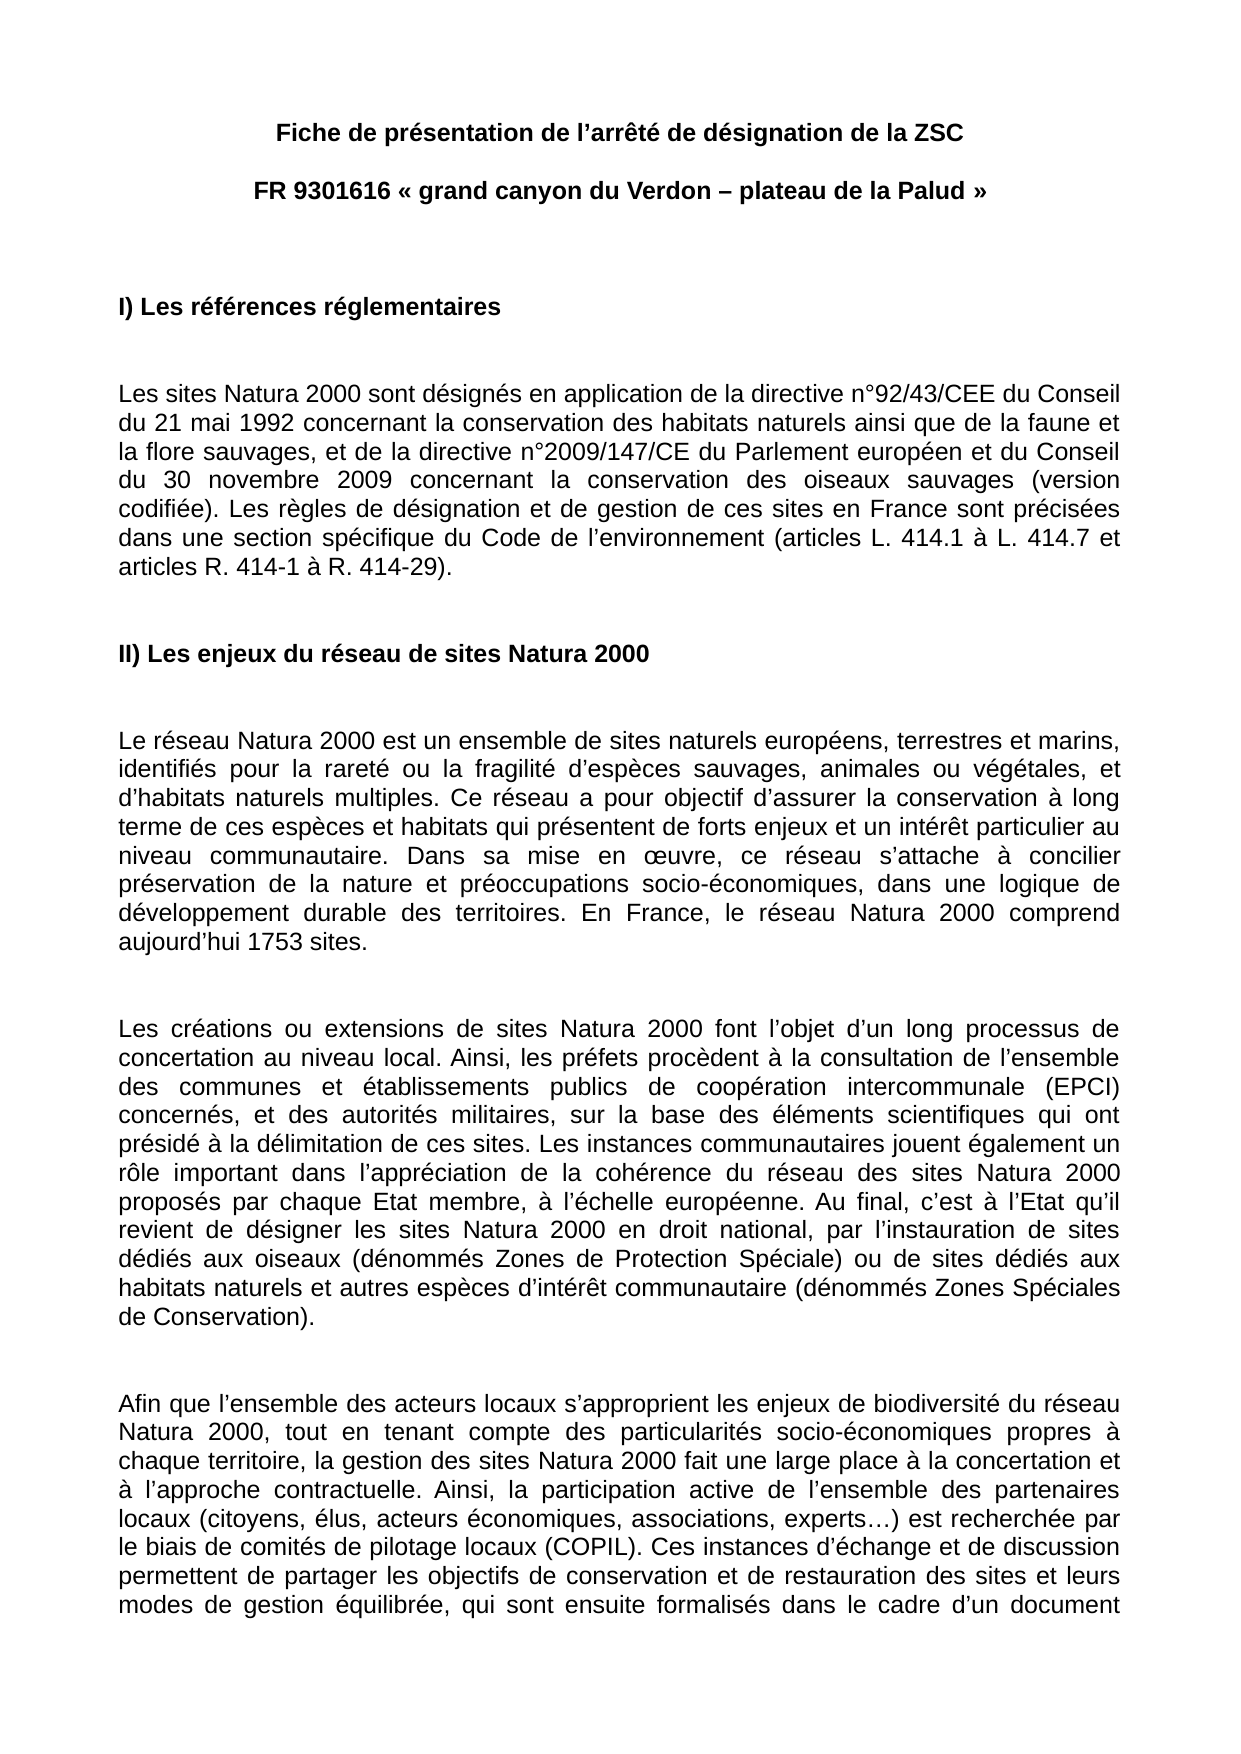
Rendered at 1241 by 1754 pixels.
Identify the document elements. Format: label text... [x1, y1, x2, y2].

text FR 9301616 « grand canyon du Verdon – plateau de la Palud » [118, 176, 1122, 205]
text Les sites Natura 2000 sont désignés en application de la directive n°92/43/CEE du Conseil du 21 mai 1992 concernant la conservation des habitats naturels ainsi que de la faune et la flore sauvages, et de la directive n°2009/147/CE du Parlement européen et du Conseil du 30 novembre 2009 concernant la conservation des oiseaux sauvages (version codifiée). Les règles de désignation et de gestion de ces sites en France sont précisées dans une section spécifique du Code de l’environnement (articles L. 414.1 à L. 414.7 et articles R. 414-1 à R. 414-29). [118, 379, 1122, 580]
text Afin que l’ensemble des acteurs locaux s’approprient les enjeux de biodiversité du réseau Natura 2000, tout en tenant compte des particularités socio-économiques propres à chaque territoire, la gestion des sites Natura 2000 fait une large place à la concertation et à l’approche contractuelle. Ainsi, la participation active de l’ensemble des partenaires locaux (citoyens, élus, acteurs économiques, associations, experts…) est recherchée par le biais de comités de pilotage locaux (COPIL). Ces instances d’échange et de discussion permettent de partager les objectifs de conservation et de restauration des sites et leurs modes de gestion équilibrée, qui sont ensuite formalisés dans le cadre d’un document [118, 1388, 1122, 1618]
text II) Les enjeux du réseau de sites Natura 2000 [118, 638, 1122, 667]
text Fiche de présentation de l’arrêté de désignation de la ZSC [118, 118, 1122, 147]
text Le réseau Natura 2000 est un ensemble de sites naturels européens, terrestres et marins, identifiés pour la rareté ou la fragilité d’espèces sauvages, animales ou végétales, et d’habitats naturels multiples. Ce réseau a pour objectif d’assurer la conservation à long terme de ces espèces et habitats qui présentent de forts enjeux et un intérêt particulier au niveau communautaire. Dans sa mise en œuvre, ce réseau s’attache à concilier préservation de la nature et préoccupations socio-économiques, dans une logique de développement durable des territoires. En France, le réseau Natura 2000 comprend aujourd’hui 1753 sites. [118, 726, 1122, 956]
text Les créations ou extensions de sites Natura 2000 font l’objet d’un long processus de concertation au niveau local. Ainsi, les préfets procèdent à la consultation de l’ensemble des communes et établissements publics de coopération intercommunale (EPCI) concernés, et des autorités militaires, sur la base des éléments scientifiques qui ont présidé à la délimitation de ces sites. Les instances communautaires jouent également un rôle important dans l’appréciation de la cohérence du réseau des sites Natura 2000 proposés par chaque Etat membre, à l’échelle européenne. Au final, c’est à l’Etat qu’il revient de désigner les sites Natura 2000 en droit national, par l’instauration de sites dédiés aux oiseaux (dénommés Zones de Protection Spéciale) ou de sites dédiés aux habitats naturels et autres espèces d’intérêt communautaire (dénommés Zones Spéciales de Conservation). [118, 1014, 1122, 1330]
text I) Les références réglementaires [118, 292, 1122, 321]
